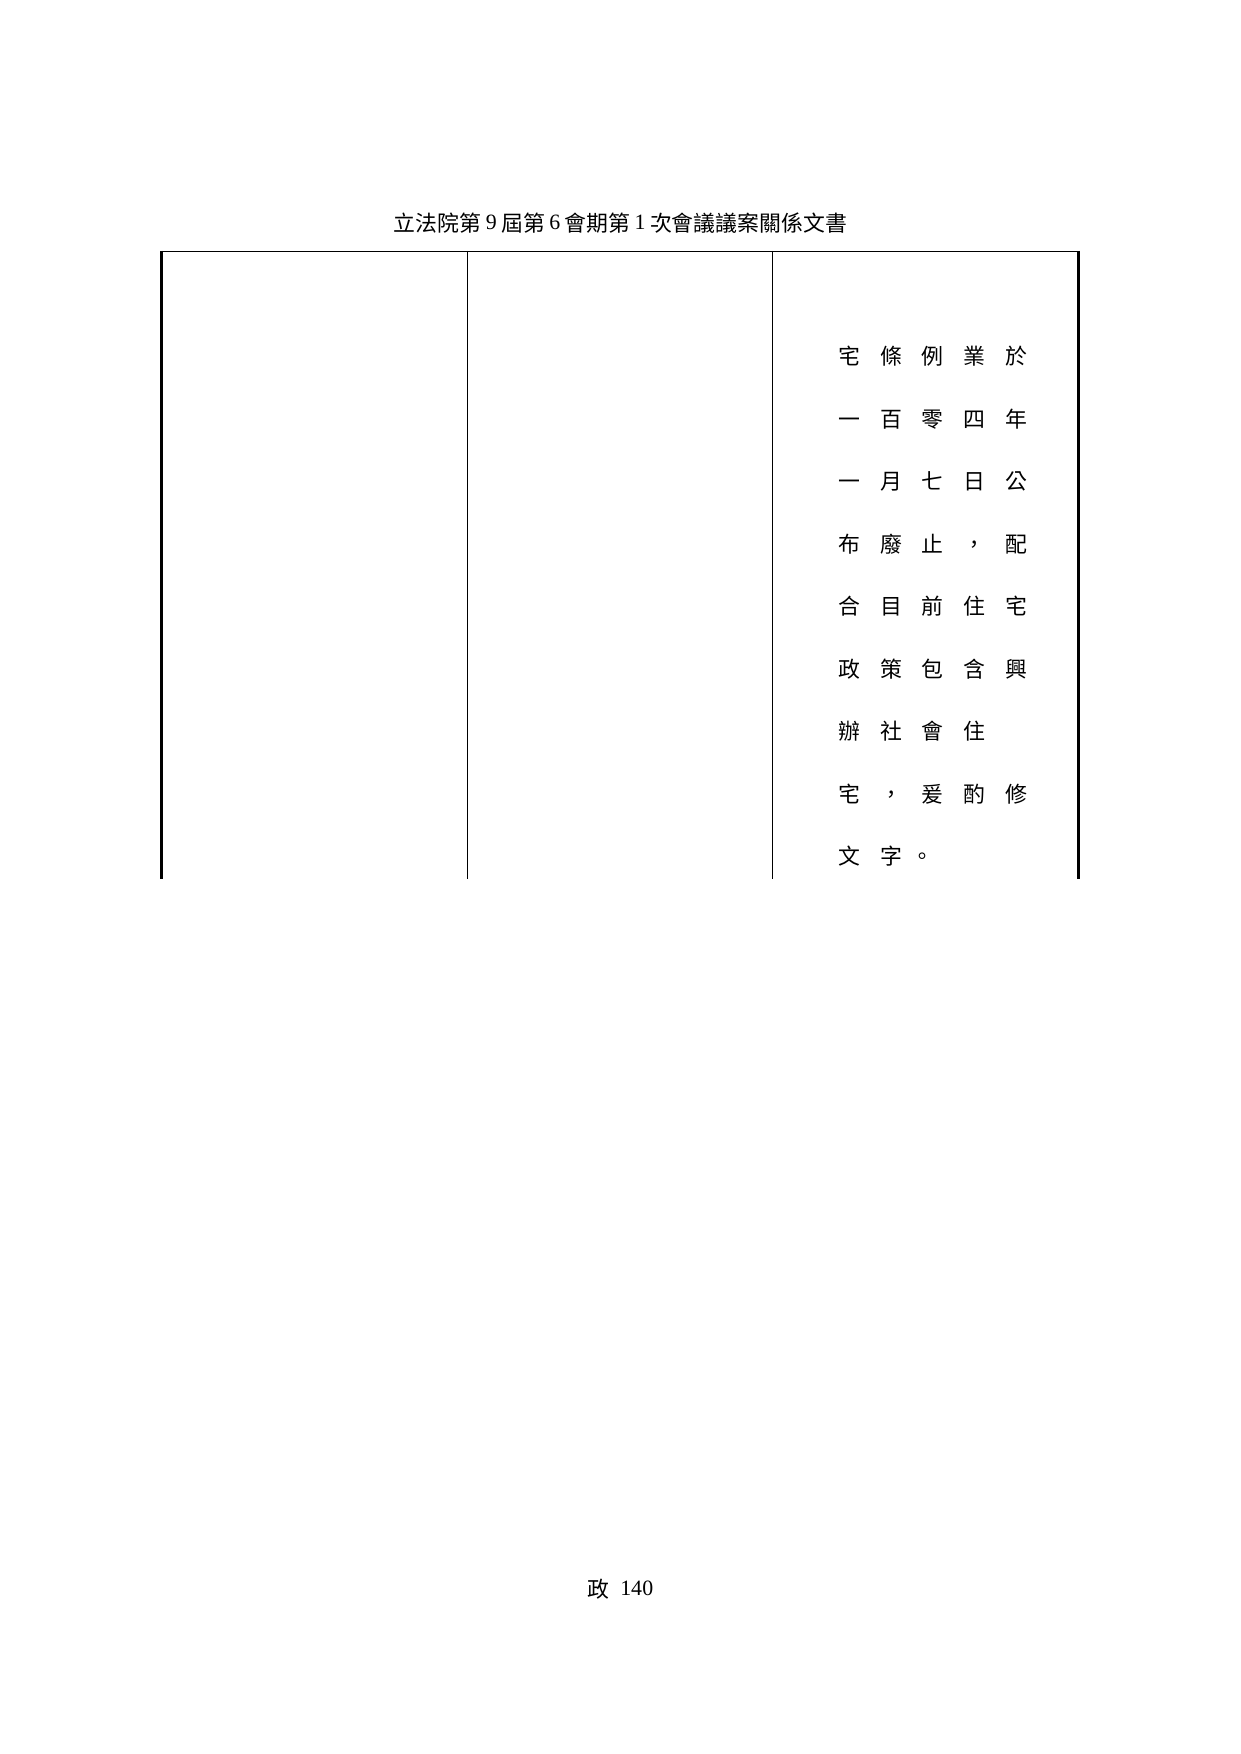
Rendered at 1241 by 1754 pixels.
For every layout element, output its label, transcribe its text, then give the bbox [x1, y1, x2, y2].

table_cell [163, 252, 467, 879]
table_cell 宅條例業於一百零四年一月七日公布廢止，配合目前住宅政策包含興辦社會住宅，爰酌修文字。 [773, 252, 1077, 879]
table_cell [468, 252, 772, 879]
